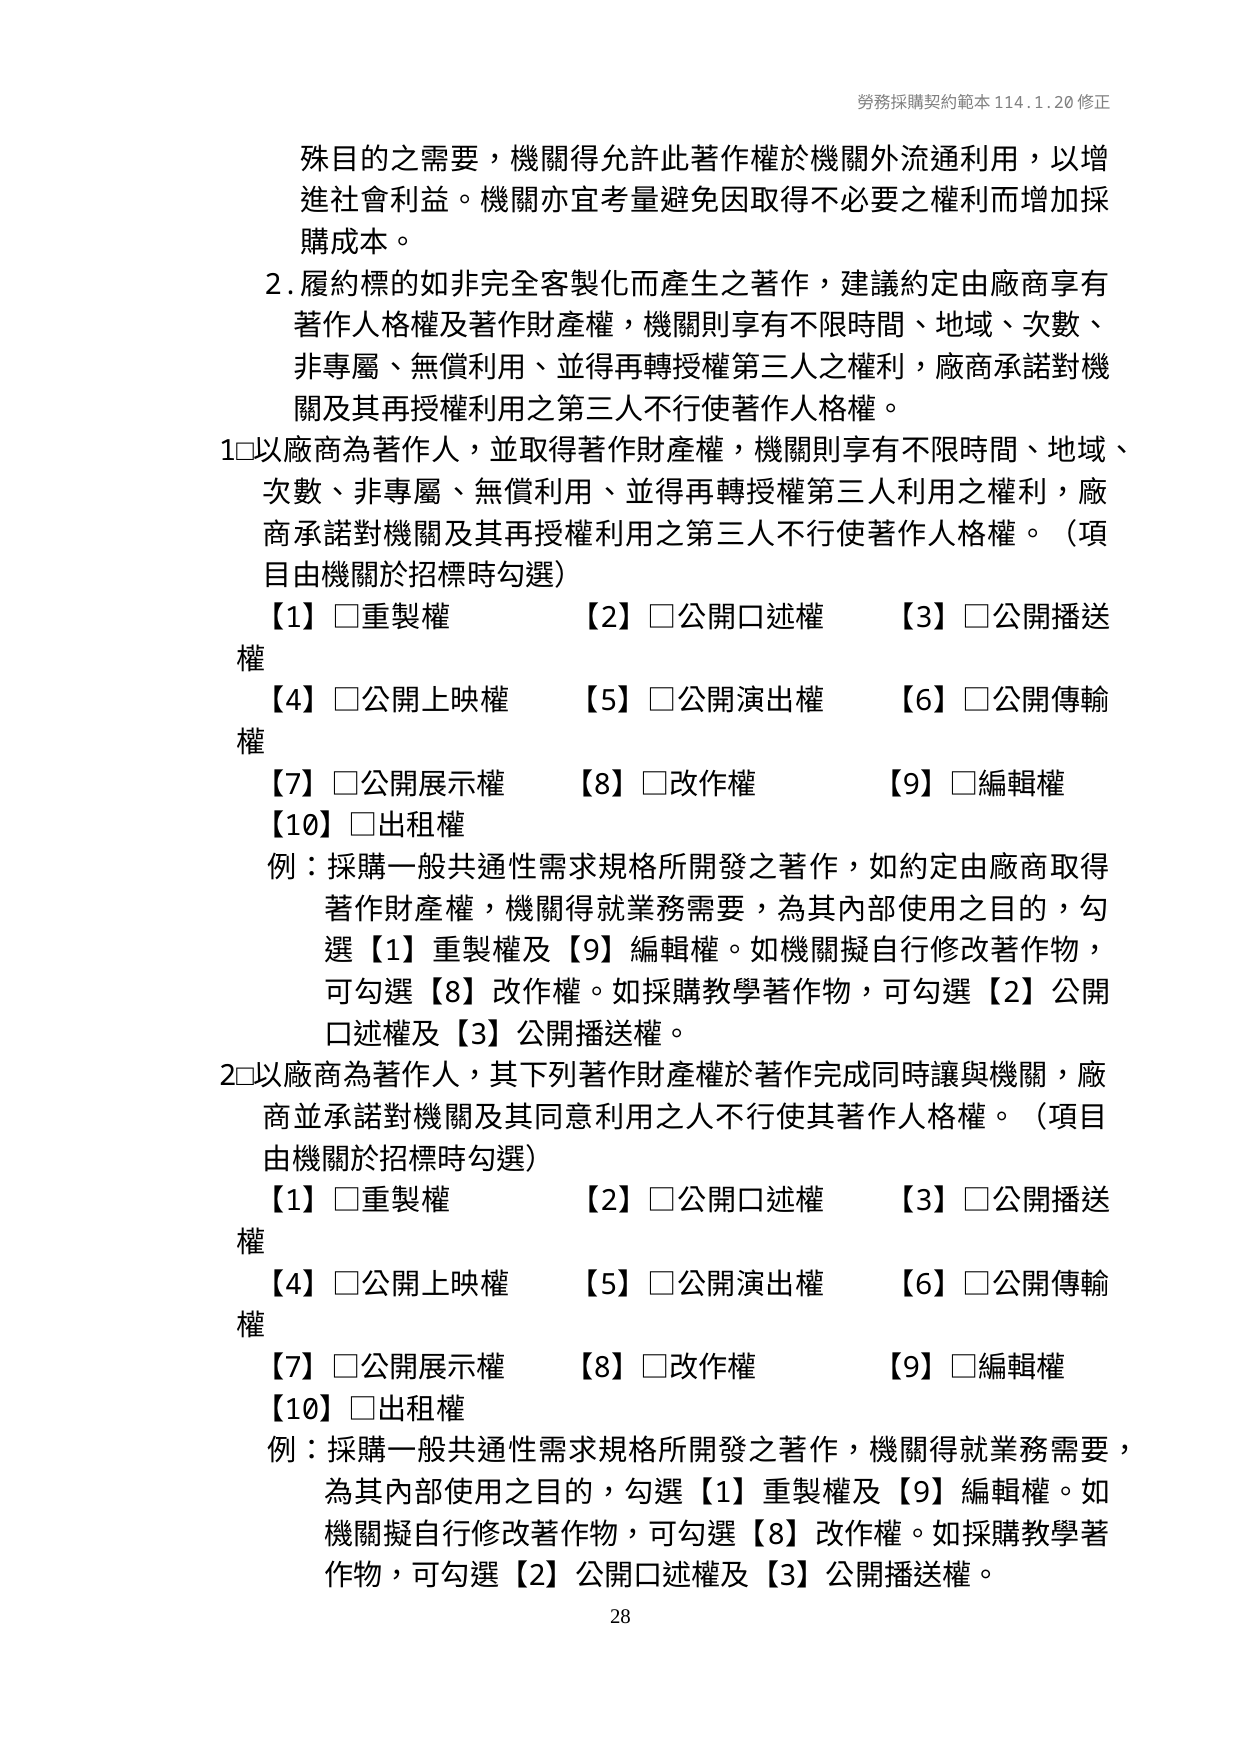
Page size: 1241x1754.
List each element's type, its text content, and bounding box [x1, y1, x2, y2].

text 【7】□公開展示權 【8】□改作權 【9】□編輯權 [236, 1344, 1110, 1386]
text 【4】□公開上映權 【5】□公開演出權 【6】□公開傳輸權 [236, 677, 1110, 761]
text 1□以廠商為著作人，並取得著作財產權，機關則享有不限時間、地域、次數、非專屬、無償利用、並得再轉授權第三人利用之權利，廠商承諾對機關及其再授權利用之第三人不行使著作人格權。（項目由機關於招標時勾選） [218, 427, 1108, 594]
text 殊目的之需要，機關得允許此著作權於機關外流通利用，以增進社會利益。機關亦宜考量避免因取得不必要之權利而增加採購成本。 [218, 136, 1110, 261]
text 【1】□重製權 【2】□公開口述權 【3】□公開播送權 [236, 1177, 1110, 1261]
text 【4】□公開上映權 【5】□公開演出權 【6】□公開傳輸權 [236, 1261, 1110, 1344]
text 2□以廠商為著作人，其下列著作財產權於著作完成同時讓與機關，廠商並承諾對機關及其同意利用之人不行使其著作人格權。（項目由機關於招標時勾選） [218, 1052, 1108, 1177]
text 例：採購一般共通性需求規格所開發之著作，機關得就業務需要，為其內部使用之目的，勾選【1】重製權及【9】編輯權。如機關擬自行修改著作物，可勾選【8】改作權。如採購教學著作物，可勾選【2】公開口述權及【3】公開播送權。 [267, 1427, 1110, 1594]
text 【10】□出租權 [236, 802, 1110, 844]
text 【1】□重製權 【2】□公開口述權 【3】□公開播送權 [236, 594, 1110, 677]
text 例：採購一般共通性需求規格所開發之著作，如約定由廠商取得著作財產權，機關得就業務需要，為其內部使用之目的，勾選【1】重製權及【9】編輯權。如機關擬自行修改著作物，可勾選【8】改作權。如採購教學著作物，可勾選【2】公開口述權及【3】公開播送權。 [267, 844, 1110, 1052]
text 2.履約標的如非完全客製化而產生之著作，建議約定由廠商享有著作人格權及著作財產權，機關則享有不限時間、地域、次數、非專屬、無償利用、並得再轉授權第三人之權利，廠商承諾對機關及其再授權利用之第三人不行使著作人格權。 [264, 261, 1110, 427]
text 【7】□公開展示權 【8】□改作權 【9】□編輯權 [236, 761, 1110, 802]
text 【10】□出租權 [236, 1386, 1110, 1427]
